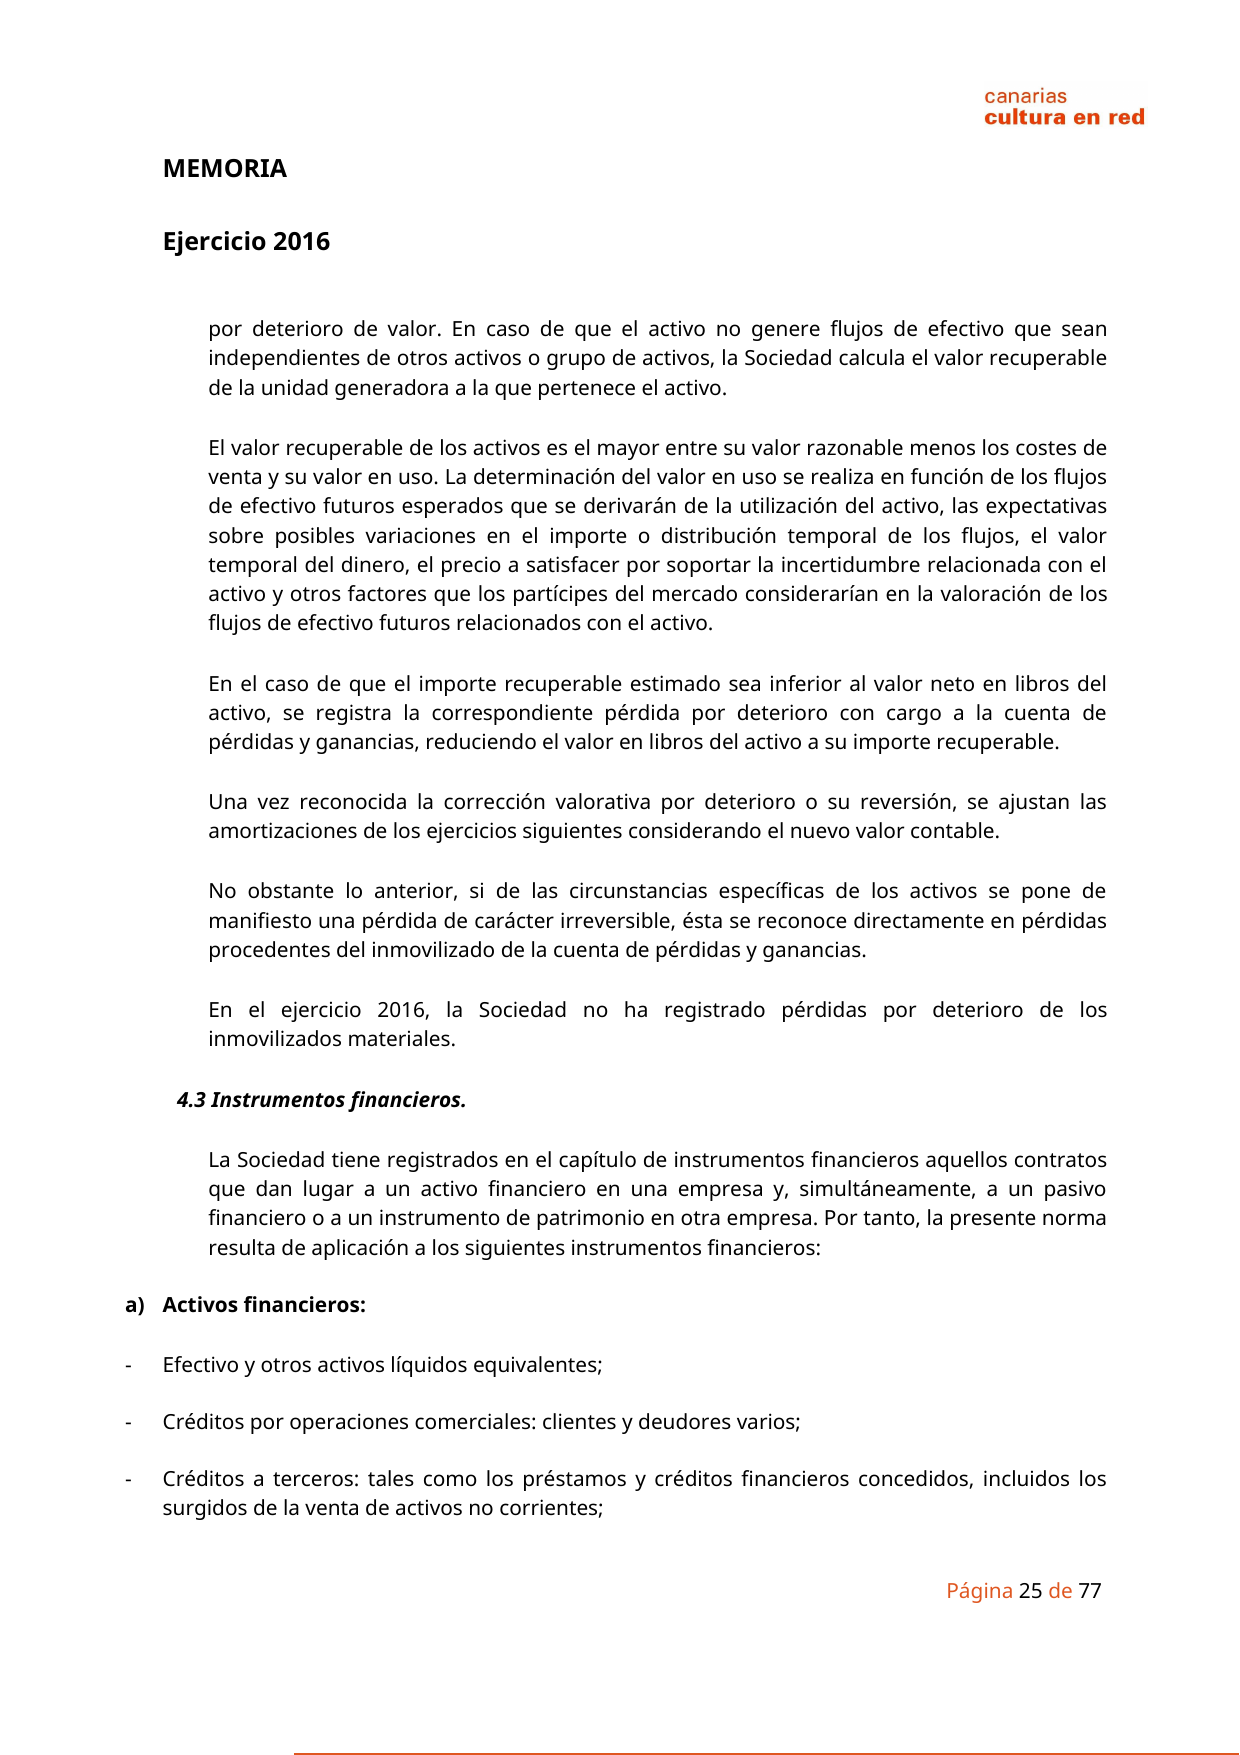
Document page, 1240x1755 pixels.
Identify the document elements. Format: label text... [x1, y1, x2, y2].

text El valor recuperable de los activos es el mayor entre su valor razonable menos los costes de venta y su valor en uso. La determinación del valor en uso se realiza en función de los flujos de efectivo futuros esperados que se derivarán de la utilización del activo, las expectativas sobre posibles variaciones en el importe o distribución temporal de los flujos, el valor temporal del dinero, el precio a satisfacer por soportar la incertidumbre relacionada con el activo y otros factores que los partícipes del mercado considerarían en la valoración de los flujos de efectivo futuros relacionados con el activo. [208, 433, 1108, 637]
text En el ejercicio 2016, la Sociedad no ha registrado pérdidas por deterioro de los inmovilizados materiales. [208, 995, 1108, 1053]
text La Sociedad tiene registrados en el capítulo de instrumentos financieros aquellos contratos que dan lugar a un activo financiero en una empresa y, simultáneamente, a un pasivo financiero o a un instrumento de patrimonio en otra empresa. Por tanto, la presente norma resulta de aplicación a los siguientes instrumentos financieros: [208, 1145, 1108, 1261]
list Créditos por operaciones comerciales: clientes y deudores varios; [125, 1407, 1108, 1435]
list Créditos a terceros: tales como los préstamos y créditos financieros concedidos, incluidos los surgidos de la venta de activos no corrientes; [125, 1464, 1108, 1522]
list Efectivo y otros activos líquidos equivalentes; [125, 1350, 1108, 1378]
list Activos financieros: [125, 1290, 1119, 1318]
text No obstante lo anterior, si de las circunstancias específicas de los activos se pone de manifiesto una pérdida de carácter irreversible, ésta se reconoce directamente en pérdidas procedentes del inmovilizado de la cuenta de pérdidas y ganancias. [208, 877, 1108, 964]
text En el caso de que el importe recuperable estimado sea inferior al valor neto en libros del activo, se registra la correspondiente pérdida por deterioro con cargo a la cuenta de pérdidas y ganancias, reduciendo el valor en libros del activo a su importe recuperable. [208, 669, 1108, 756]
text por deterioro de valor. En caso de que el activo no genere flujos de efectivo que sean independientes de otros activos o grupo de activos, la Sociedad calcula el valor recuperable de la unidad generadora a la que pertenece el activo. [208, 314, 1108, 401]
text 4.3 Instrumentos financieros. [177, 1085, 1123, 1113]
text Una vez reconocida la corrección valorativa por deterioro o su reversión, se ajustan las amortizaciones de los ejercicios siguientes considerando el nuevo valor contable. [208, 787, 1108, 845]
